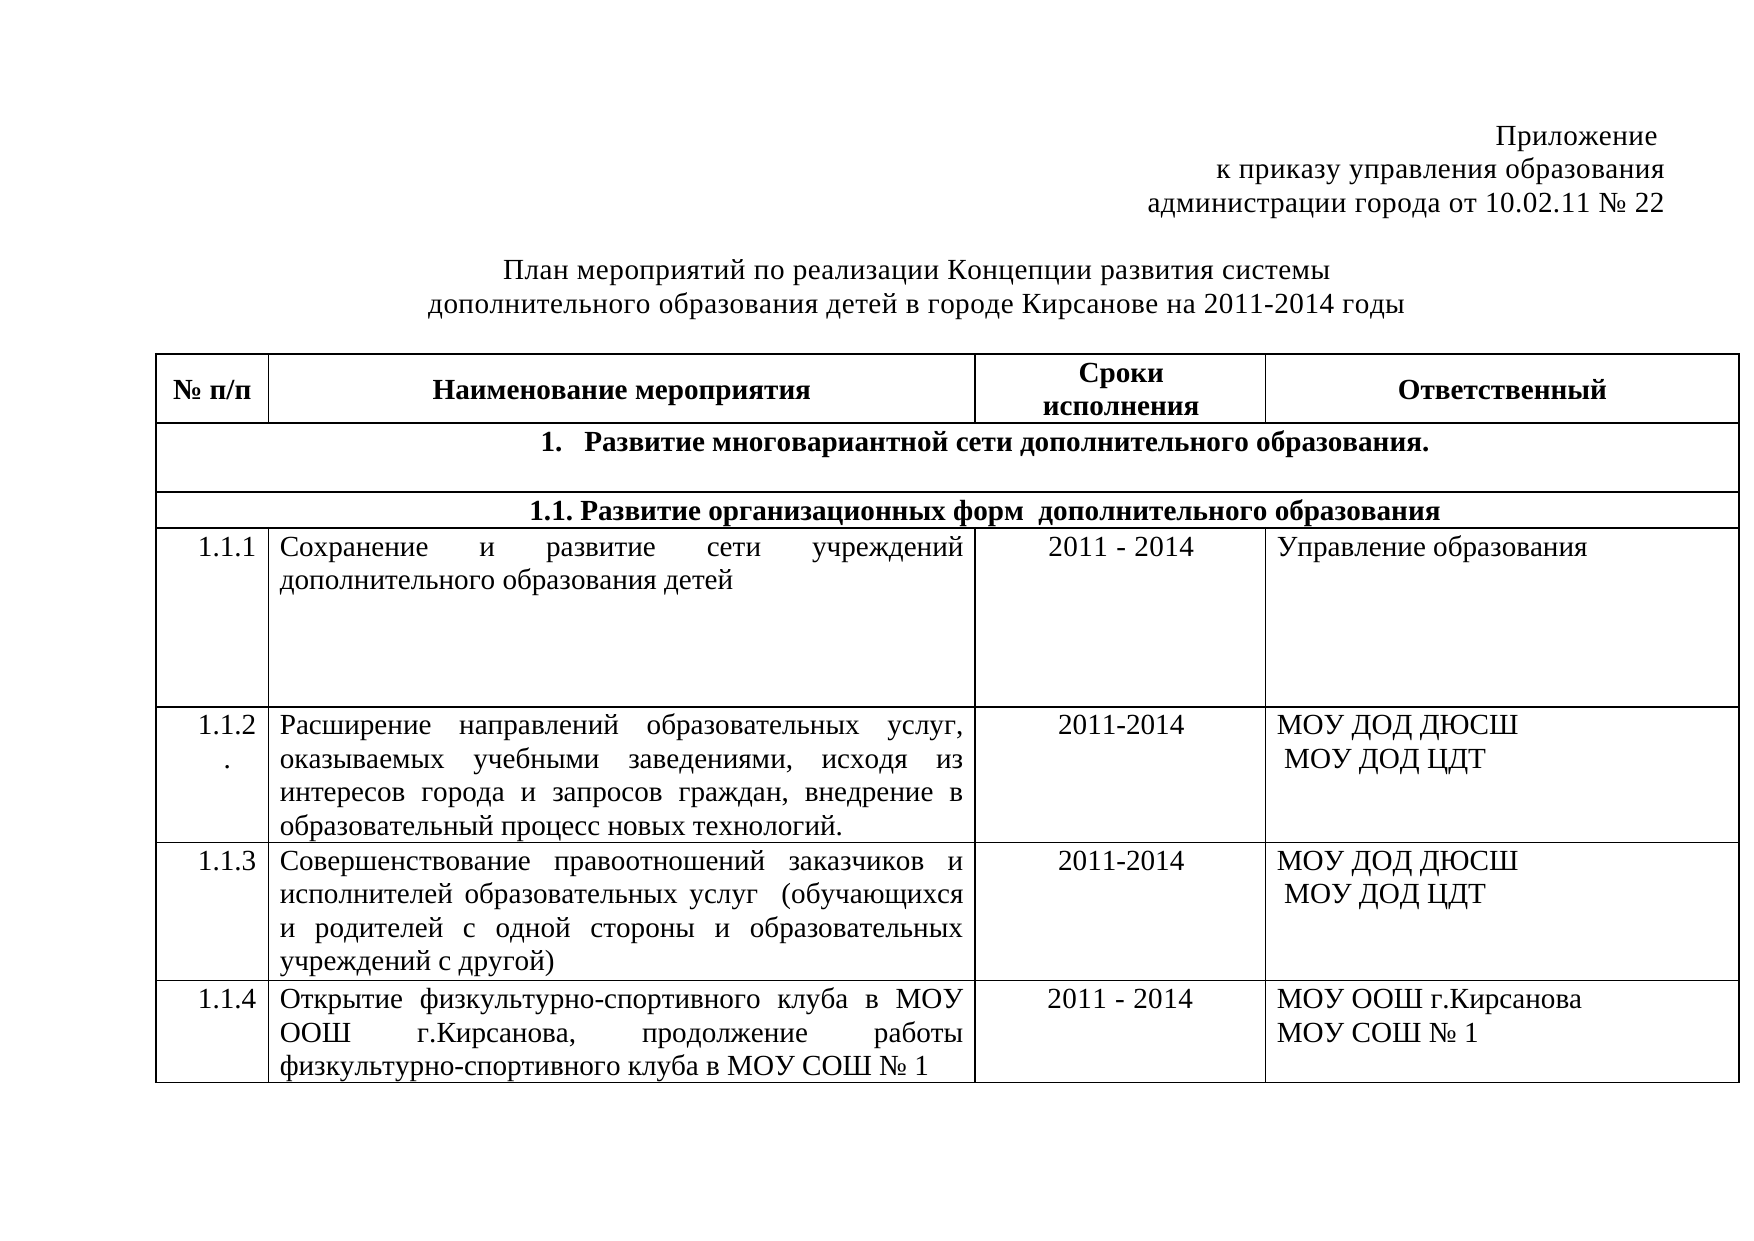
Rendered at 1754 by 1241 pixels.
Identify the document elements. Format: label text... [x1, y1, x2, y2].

text Приложение [177, 118, 1665, 152]
table_cell МОУ ДОД ДЮСШ МОУ ДОД ЦДТ [1266, 843, 1738, 980]
table_cell 1.1.1 [157, 529, 268, 706]
table_cell 2011-2014 [976, 843, 1265, 980]
table_cell Расширение направлений образовательных услуг, оказываемых учебными заведениями, исходя из интересов города и запросов граждан, внедрение в образовательный процесс новых технологий. [269, 708, 974, 842]
table_cell Совершенствование правоотношений заказчиков и исполнителей образовательных услуг (обучающихся и родителей с одной стороны и образовательных учреждений с другой) [269, 843, 974, 980]
table_header Наименование мероприятия [269, 355, 974, 422]
table_cell 1.1.2. [157, 708, 268, 842]
table_cell 2011-2014 [976, 708, 1265, 842]
table_cell МОУ ООШ г.Кирсанова МОУ СОШ № 1 [1266, 981, 1738, 1082]
table_cell 1. Развитие многовариантной сети дополнительного образования. [157, 424, 1738, 491]
table_cell 1.1. Развитие организационных форм дополнительного образования [157, 493, 1738, 527]
table_header Ответственный [1266, 355, 1738, 422]
table_header Сроки исполнения [976, 355, 1265, 422]
text к приказу управления образования [177, 152, 1665, 185]
table_cell МОУ ДОД ДЮСШ МОУ ДОД ЦДТ [1266, 708, 1738, 842]
table_header № п/п [157, 355, 268, 422]
table_cell Открытие физкультурно-спортивного клуба в МОУ ООШ г.Кирсанова, продолжение работы физкультурно-спортивного клуба в МОУ СОШ № 1 [269, 981, 974, 1082]
text дополнительного образования детей в городе Кирсанове на 2011-2014 годы [177, 286, 1665, 319]
table_cell 2011 - 2014 [976, 529, 1265, 706]
table_cell 2011 - 2014 [976, 981, 1265, 1082]
table_cell 1.1.4 [157, 981, 268, 1082]
text администрации города от 10.02.11 № 22 [177, 185, 1665, 219]
table_cell Сохранение и развитие сети учреждений дополнительного образования детей [269, 529, 974, 706]
table_cell 1.1.3 [157, 843, 268, 980]
table_cell Управление образования [1266, 529, 1738, 706]
text План мероприятий по реализации Концепции развития системы [177, 252, 1665, 286]
